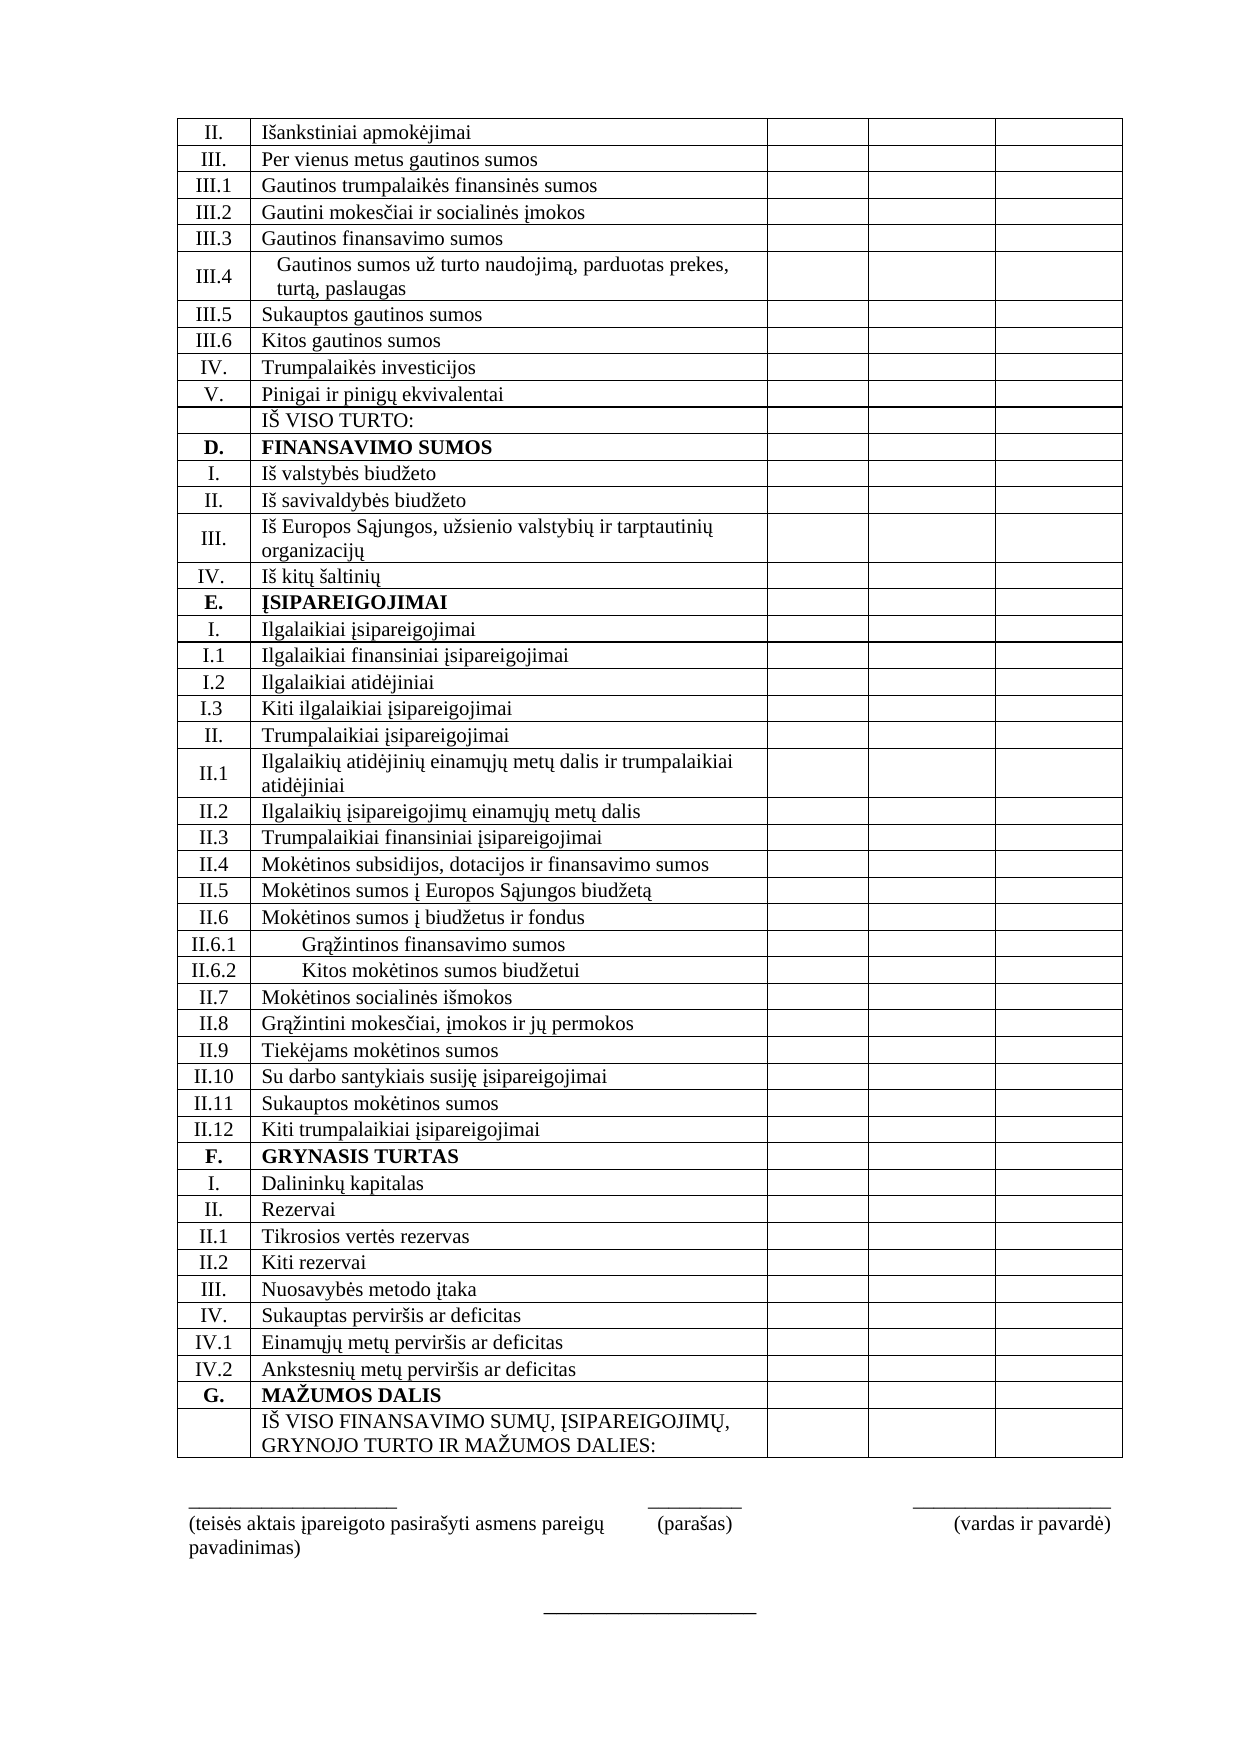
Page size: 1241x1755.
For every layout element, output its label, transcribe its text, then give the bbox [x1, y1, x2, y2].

table_cell [768, 1196, 868, 1222]
table_cell [869, 381, 995, 406]
table_cell [768, 354, 868, 380]
table_cell [869, 1303, 995, 1328]
table_cell [869, 1196, 995, 1222]
table_cell Mokėtinos socialinės išmokos [251, 984, 767, 1009]
table_cell [996, 514, 1122, 562]
table_cell I. [178, 616, 250, 641]
table_cell [768, 1037, 868, 1062]
table_cell [996, 172, 1122, 198]
table_cell [996, 563, 1122, 588]
table_cell Ilgalaikiai įsipareigojimai [251, 616, 767, 641]
table_cell [768, 669, 868, 694]
table_cell [768, 1170, 868, 1195]
table_cell [768, 616, 868, 641]
table_cell [869, 563, 995, 588]
table_cell Kiti ilgalaikiai įsipareigojimai [251, 696, 767, 721]
table_cell [869, 1064, 995, 1089]
table_cell [996, 798, 1122, 823]
table_header _________ (parašas) [626, 1487, 763, 1559]
table_cell [996, 381, 1122, 406]
table_cell III.1 [178, 172, 250, 198]
table_cell Ilgalaikiai finansiniai įsipareigojimai [251, 643, 767, 668]
table_cell [869, 1250, 995, 1275]
table_cell [768, 1117, 868, 1142]
table_cell [768, 1356, 868, 1381]
table_cell [869, 1117, 995, 1142]
table_cell [996, 252, 1122, 300]
table_cell Kiti rezervai [251, 1250, 767, 1275]
table_cell II.9 [178, 1037, 250, 1062]
table_cell [869, 749, 995, 797]
table_cell Grąžintinos finansavimo sumos [251, 931, 767, 956]
table_cell [996, 225, 1122, 251]
table_cell E. [178, 589, 250, 615]
table_cell Gautinos sumos už turto naudojimą, parduotas prekes, turtą, paslaugas [251, 252, 767, 300]
table_cell II.6.1 [178, 931, 250, 956]
table_cell [996, 1090, 1122, 1116]
table_cell III.4 [178, 252, 250, 300]
table_cell IV. [178, 563, 250, 588]
table_cell II.2 [178, 798, 250, 823]
table_cell Dalininkų kapitalas [251, 1170, 767, 1195]
table_cell [869, 119, 995, 145]
table_cell [178, 408, 250, 433]
table_cell [768, 301, 868, 327]
table_cell [869, 434, 995, 459]
table_cell [996, 1010, 1122, 1036]
table_cell GRYNASIS TURTAS [251, 1143, 767, 1169]
table_cell [768, 722, 868, 748]
table_cell IV. [178, 354, 250, 380]
table_cell [869, 1382, 995, 1408]
table_cell [869, 589, 995, 615]
table_cell [768, 146, 868, 171]
table_cell II.12 [178, 1117, 250, 1142]
table_cell [996, 434, 1122, 459]
table_cell II. [178, 722, 250, 748]
table_cell [768, 328, 868, 353]
table_cell IŠ VISO FINANSAVIMO SUMŲ, ĮSIPAREIGOJIMŲ, GRYNOJO TURTO IR MAŽUMOS DALIES: [251, 1409, 767, 1457]
table_cell Iš kitų šaltinių [251, 563, 767, 588]
table_cell III.3 [178, 225, 250, 251]
table_cell [869, 225, 995, 251]
table_cell [768, 381, 868, 406]
table_cell FINANSAVIMO SUMOS [251, 434, 767, 459]
table_cell II. [178, 119, 250, 145]
table_cell [768, 1250, 868, 1275]
table_cell Trumpalaikės investicijos [251, 354, 767, 380]
table_cell [996, 461, 1122, 486]
table_cell [996, 722, 1122, 748]
table_cell Kitos gautinos sumos [251, 328, 767, 353]
table_cell [768, 957, 868, 983]
table_cell [996, 1037, 1122, 1062]
table_cell II.11 [178, 1090, 250, 1116]
table_cell [996, 1382, 1122, 1408]
table_cell [996, 1170, 1122, 1195]
table_cell II.3 [178, 825, 250, 850]
table_cell II.1 [178, 1223, 250, 1248]
table_cell [996, 749, 1122, 797]
table_cell [869, 199, 995, 224]
table_cell [869, 1170, 995, 1195]
table_cell [869, 643, 995, 668]
table_cell [996, 146, 1122, 171]
table_cell [869, 1223, 995, 1248]
table_cell Mokėtinos sumos į Europos Sąjungos biudžetą [251, 878, 767, 903]
table_cell Ankstesnių metų perviršis ar deficitas [251, 1356, 767, 1381]
table_cell [768, 798, 868, 823]
table_cell III.6 [178, 328, 250, 353]
table_cell IŠ VISO TURTO: [251, 408, 767, 433]
table_cell [768, 825, 868, 850]
table_cell [996, 1303, 1122, 1328]
table_cell II.7 [178, 984, 250, 1009]
table_cell Trumpalaikiai finansiniai įsipareigojimai [251, 825, 767, 850]
table_cell [768, 225, 868, 251]
table_cell Sukauptos mokėtinos sumos [251, 1090, 767, 1116]
table_cell Trumpalaikiai įsipareigojimai [251, 722, 767, 748]
table_cell [869, 1010, 995, 1036]
table_cell [869, 878, 995, 903]
table_cell [996, 669, 1122, 694]
table_cell Gautinos finansavimo sumos [251, 225, 767, 251]
table_cell III.2 [178, 199, 250, 224]
table_cell [869, 354, 995, 380]
table_cell [869, 984, 995, 1009]
table_cell [996, 904, 1122, 930]
table_cell I. [178, 461, 250, 486]
table_cell [996, 1223, 1122, 1248]
table_cell [768, 119, 868, 145]
table_cell Sukauptos gautinos sumos [251, 301, 767, 327]
table_cell [996, 1196, 1122, 1222]
table_cell [768, 252, 868, 300]
table_cell [996, 589, 1122, 615]
table_cell [869, 514, 995, 562]
table_cell [869, 1037, 995, 1062]
table_cell [996, 1117, 1122, 1142]
table_cell II. [178, 487, 250, 513]
table_cell Ilgalaikiai atidėjiniai [251, 669, 767, 694]
table_cell [178, 1409, 250, 1457]
table_cell [768, 408, 868, 433]
table_cell [996, 984, 1122, 1009]
table_header ____________________ (teisės aktais įpareigoto pasirašyti asmens pareigų pavadinimas) [177, 1487, 626, 1559]
table_cell [996, 199, 1122, 224]
table_cell [768, 199, 868, 224]
table_cell V. [178, 381, 250, 406]
table_cell [996, 1064, 1122, 1089]
table_cell [996, 487, 1122, 513]
table_cell [768, 563, 868, 588]
table_cell [768, 1329, 868, 1355]
table_cell III. [178, 1276, 250, 1302]
table_cell [869, 1276, 995, 1302]
table_cell [768, 487, 868, 513]
table_cell [996, 616, 1122, 641]
table_cell II.6.2 [178, 957, 250, 983]
table_cell [996, 301, 1122, 327]
table_cell II.6 [178, 904, 250, 930]
table_cell [768, 1064, 868, 1089]
table_cell [768, 1382, 868, 1408]
table_cell II.5 [178, 878, 250, 903]
table_cell [768, 1143, 868, 1169]
table_header ___________________ (vardas ir pavardė) [764, 1487, 1122, 1559]
table_cell Iš savivaldybės biudžeto [251, 487, 767, 513]
table_cell [996, 354, 1122, 380]
table_cell F. [178, 1143, 250, 1169]
table_cell [869, 146, 995, 171]
table_cell [768, 172, 868, 198]
table_cell II.4 [178, 851, 250, 877]
table_cell [768, 851, 868, 877]
table_cell [996, 408, 1122, 433]
table_cell Tiekėjams mokėtinos sumos [251, 1037, 767, 1062]
table_cell [768, 1409, 868, 1457]
table_cell [768, 931, 868, 956]
table_cell [996, 931, 1122, 956]
table_cell Kitos mokėtinos sumos biudžetui [251, 957, 767, 983]
table_cell [869, 301, 995, 327]
table_cell ĮSIPAREIGOJIMAI [251, 589, 767, 615]
table_cell [996, 1409, 1122, 1457]
table_cell Išankstiniai apmokėjimai [251, 119, 767, 145]
table_cell III.5 [178, 301, 250, 327]
table_cell [996, 1329, 1122, 1355]
table_cell Ilgalaikių įsipareigojimų einamųjų metų dalis [251, 798, 767, 823]
table_cell [869, 408, 995, 433]
table_cell [768, 878, 868, 903]
table_cell Gautini mokesčiai ir socialinės įmokos [251, 199, 767, 224]
table_cell [869, 825, 995, 850]
table_cell II.1 [178, 749, 250, 797]
table_cell Mokėtinos sumos į biudžetus ir fondus [251, 904, 767, 930]
table_cell [869, 1356, 995, 1381]
table_cell Gautinos trumpalaikės finansinės sumos [251, 172, 767, 198]
table_cell [869, 696, 995, 721]
table_cell Grąžintini mokesčiai, įmokos ir jų permokos [251, 1010, 767, 1036]
table_cell Rezervai [251, 1196, 767, 1222]
table_cell III. [178, 146, 250, 171]
table_cell [768, 643, 868, 668]
text _________________ [177, 1588, 1122, 1616]
table_cell [869, 487, 995, 513]
table_cell [869, 957, 995, 983]
table_cell IV.2 [178, 1356, 250, 1381]
table_cell [996, 643, 1122, 668]
table_cell I.2 [178, 669, 250, 694]
table_cell [996, 878, 1122, 903]
table_cell I. [178, 1170, 250, 1195]
table_cell [768, 984, 868, 1009]
table_cell [996, 825, 1122, 850]
table_cell [869, 798, 995, 823]
table_cell [996, 328, 1122, 353]
table_cell [768, 1276, 868, 1302]
table_cell [996, 851, 1122, 877]
table_cell [996, 1276, 1122, 1302]
table_cell II.8 [178, 1010, 250, 1036]
table_cell [869, 1090, 995, 1116]
table_cell [869, 252, 995, 300]
table_cell Kiti trumpalaikiai įsipareigojimai [251, 1117, 767, 1142]
table_cell [768, 1090, 868, 1116]
table_cell G. [178, 1382, 250, 1408]
table_cell [869, 616, 995, 641]
table_cell I.1 [178, 643, 250, 668]
table_cell [996, 119, 1122, 145]
table_cell Einamųjų metų perviršis ar deficitas [251, 1329, 767, 1355]
table_cell Iš Europos Sąjungos, užsienio valstybių ir tarptautinių organizacijų [251, 514, 767, 562]
table_cell I.3 [178, 696, 250, 721]
table_cell [869, 904, 995, 930]
table_cell [996, 957, 1122, 983]
table_cell [869, 1143, 995, 1169]
table_cell [996, 1356, 1122, 1381]
table_cell [768, 1010, 868, 1036]
table_cell [869, 328, 995, 353]
table_cell [869, 1329, 995, 1355]
table_cell Nuosavybės metodo įtaka [251, 1276, 767, 1302]
table_cell D. [178, 434, 250, 459]
table_cell [768, 434, 868, 459]
table_cell IV.1 [178, 1329, 250, 1355]
table_cell Mokėtinos subsidijos, dotacijos ir finansavimo sumos [251, 851, 767, 877]
table_cell [768, 461, 868, 486]
table_cell MAŽUMOS DALIS [251, 1382, 767, 1408]
table_cell Su darbo santykiais susiję įsipareigojimai [251, 1064, 767, 1089]
table_cell [768, 904, 868, 930]
table_cell III. [178, 514, 250, 562]
table_cell [869, 722, 995, 748]
table_cell II.10 [178, 1064, 250, 1089]
table_cell Iš valstybės biudžeto [251, 461, 767, 486]
table_cell [869, 851, 995, 877]
table_cell IV. [178, 1303, 250, 1328]
table_cell [768, 1303, 868, 1328]
table_cell [768, 696, 868, 721]
table_cell Sukauptas perviršis ar deficitas [251, 1303, 767, 1328]
table_cell [768, 749, 868, 797]
table_cell [996, 1250, 1122, 1275]
table_cell Pinigai ir pinigų ekvivalentai [251, 381, 767, 406]
table_cell Tikrosios vertės rezervas [251, 1223, 767, 1248]
table_cell [869, 461, 995, 486]
table_cell Per vienus metus gautinos sumos [251, 146, 767, 171]
table_cell [869, 931, 995, 956]
table_cell II. [178, 1196, 250, 1222]
table_cell [869, 1409, 995, 1457]
table_cell [768, 589, 868, 615]
table_cell [768, 1223, 868, 1248]
table_cell [869, 669, 995, 694]
table_cell [768, 514, 868, 562]
table_cell [996, 696, 1122, 721]
table_cell II.2 [178, 1250, 250, 1275]
table_cell Ilgalaikių atidėjinių einamųjų metų dalis ir trumpalaikiai atidėjiniai [251, 749, 767, 797]
table_cell [996, 1143, 1122, 1169]
table_cell [869, 172, 995, 198]
